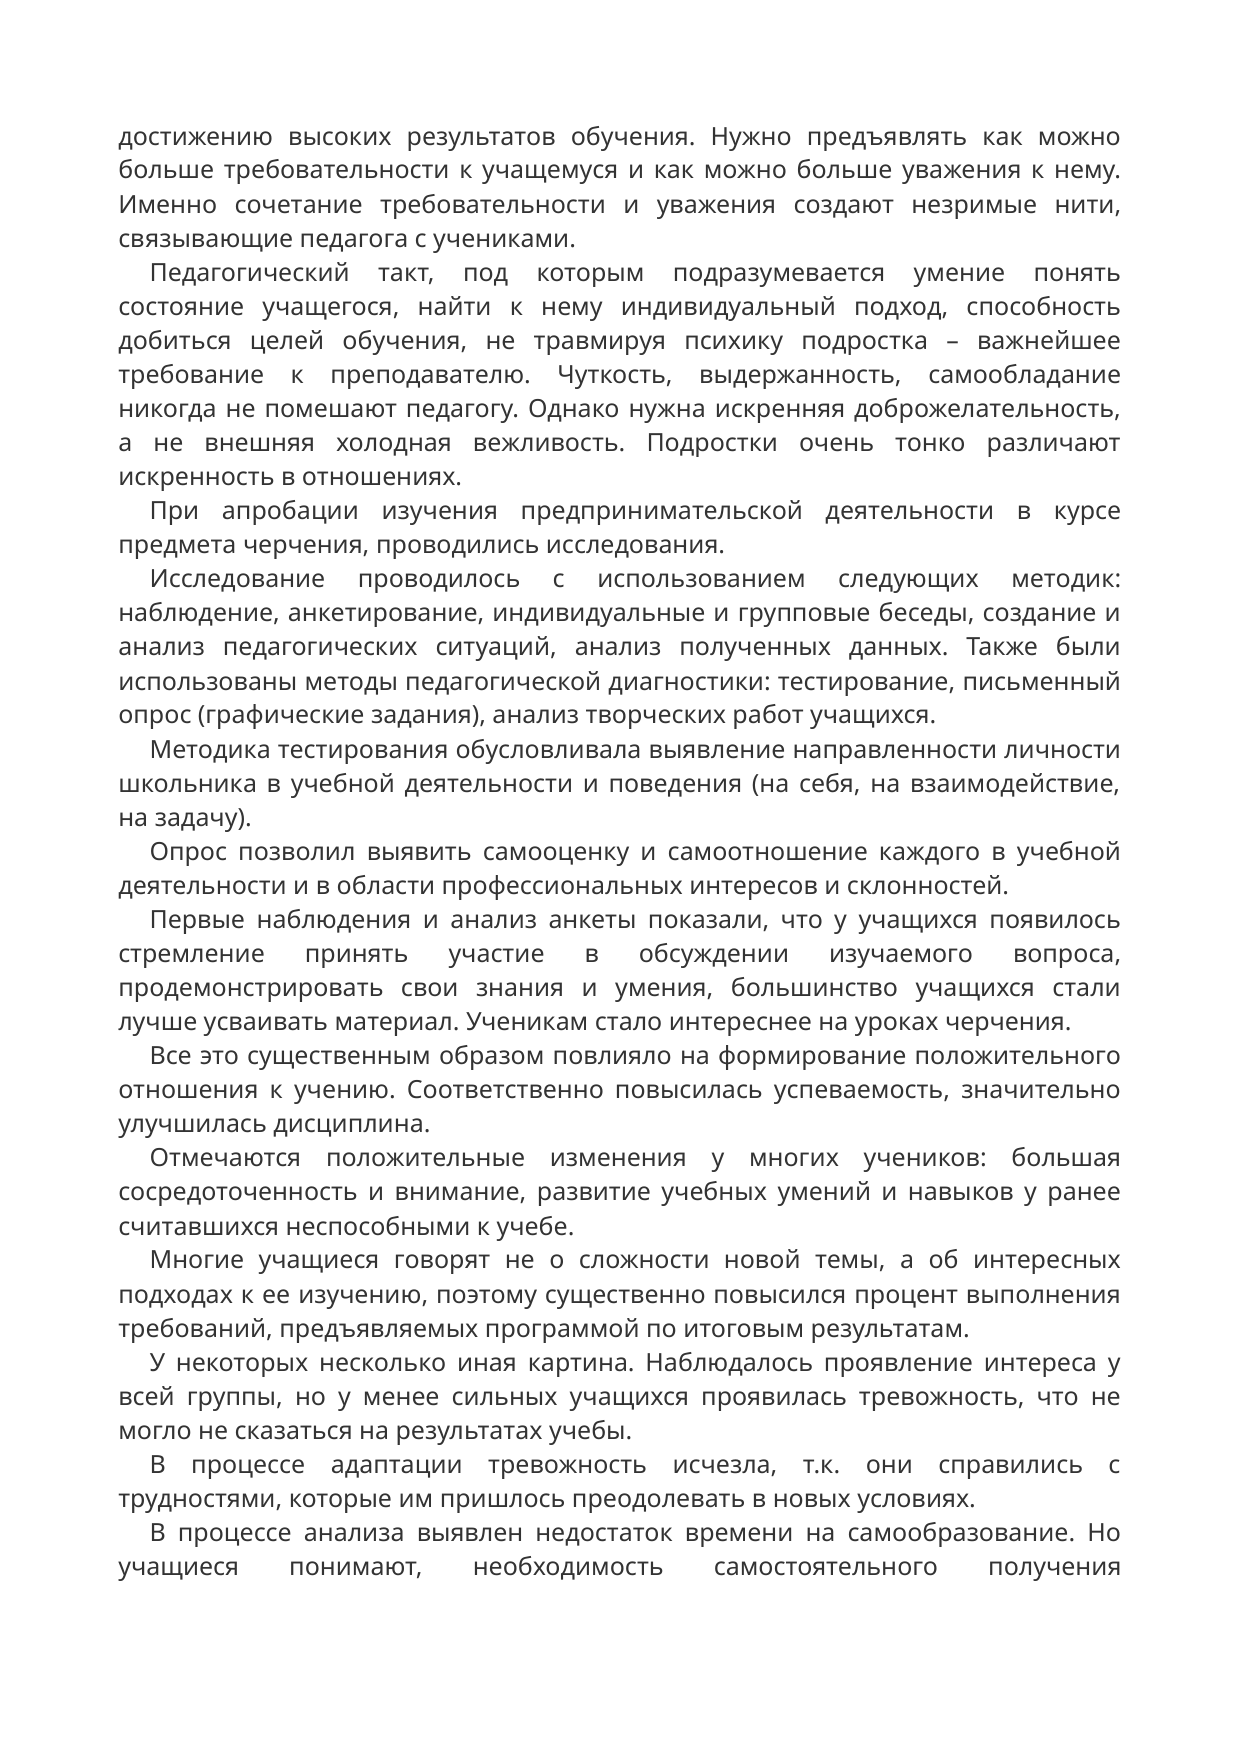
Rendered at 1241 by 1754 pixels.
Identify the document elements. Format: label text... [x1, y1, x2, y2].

text При апробации изучения предпринимательской деятельности в курсе предмета черчения, проводились исследования. [118, 493, 1122, 561]
text Отмечаются положительные изменения у многих учеников: большая сосредоточенность и внимание, развитие учебных умений и навыков у ранее считавшихся неспособными к учебе. [118, 1140, 1122, 1242]
text Первые наблюдения и анализ анкеты показали, что у учащихся появилось стремление принять участие в обсуждении изучаемого вопроса, продемонстрировать свои знания и умения, большинство учащихся стали лучше усваивать материал. Ученикам стало интереснее на уроках черчения. [118, 902, 1122, 1038]
text Исследование проводилось с использованием следующих методик: наблюдение, анкетирование, индивидуальные и групповые беседы, создание и анализ педагогических ситуаций, анализ полученных данных. Также были использованы методы педагогической диагностики: тестирование, письменный опрос (графические задания), анализ творческих работ учащихся. [118, 561, 1122, 731]
text У некоторых несколько иная картина. Наблюдалось проявление интереса у всей группы, но у менее сильных учащихся проявилась тревожность, что не могло не сказаться на результатах учебы. [118, 1344, 1122, 1447]
text Многие учащиеся говорят не о сложности новой темы, а об интересных подходах к ее изучению, поэтому существенно повысился процент выполнения требований, предъявляемых программой по итоговым результатам. [118, 1242, 1122, 1344]
text достижению высоких результатов обучения. Нужно предъявлять как можно больше требовательности к учащемуся и как можно больше уважения к нему. Именно сочетание требовательности и уважения создают незримые нити, связывающие педагога с учениками. [118, 118, 1122, 254]
text В процессе адаптации тревожность исчезла, т.к. они справились с трудностями, которые им пришлось преодолевать в новых условиях. [118, 1447, 1122, 1515]
text Методика тестирования обусловливала выявление направленности личности школьника в учебной деятельности и поведения (на себя, на взаимодействие, на задачу). [118, 731, 1122, 833]
text Все это существенным образом повлияло на формирование положительного отношения к учению. Соответственно повысилась успеваемость, значительно улучшилась дисциплина. [118, 1038, 1122, 1140]
text Опрос позволил выявить самооценку и самоотношение каждого в учебной деятельности и в области профессиональных интересов и склонностей. [118, 833, 1122, 902]
text Педагогический такт, под которым подразумевается умение понять состояние учащегося, найти к нему индивидуальный подход, способность добиться целей обучения, не травмируя психику подростка – важнейшее требование к преподавателю. Чуткость, выдержанность, самообладание никогда не помешают педагогу. Однако нужна искренняя доброжелательность, а не внешняя холодная вежливость. Подростки очень тонко различают искренность в отношениях. [118, 254, 1122, 493]
text В процессе анализа выявлен недостаток времени на самообразование. Но учащиеся понимают, необходимость самостоятельного получения [118, 1515, 1122, 1583]
